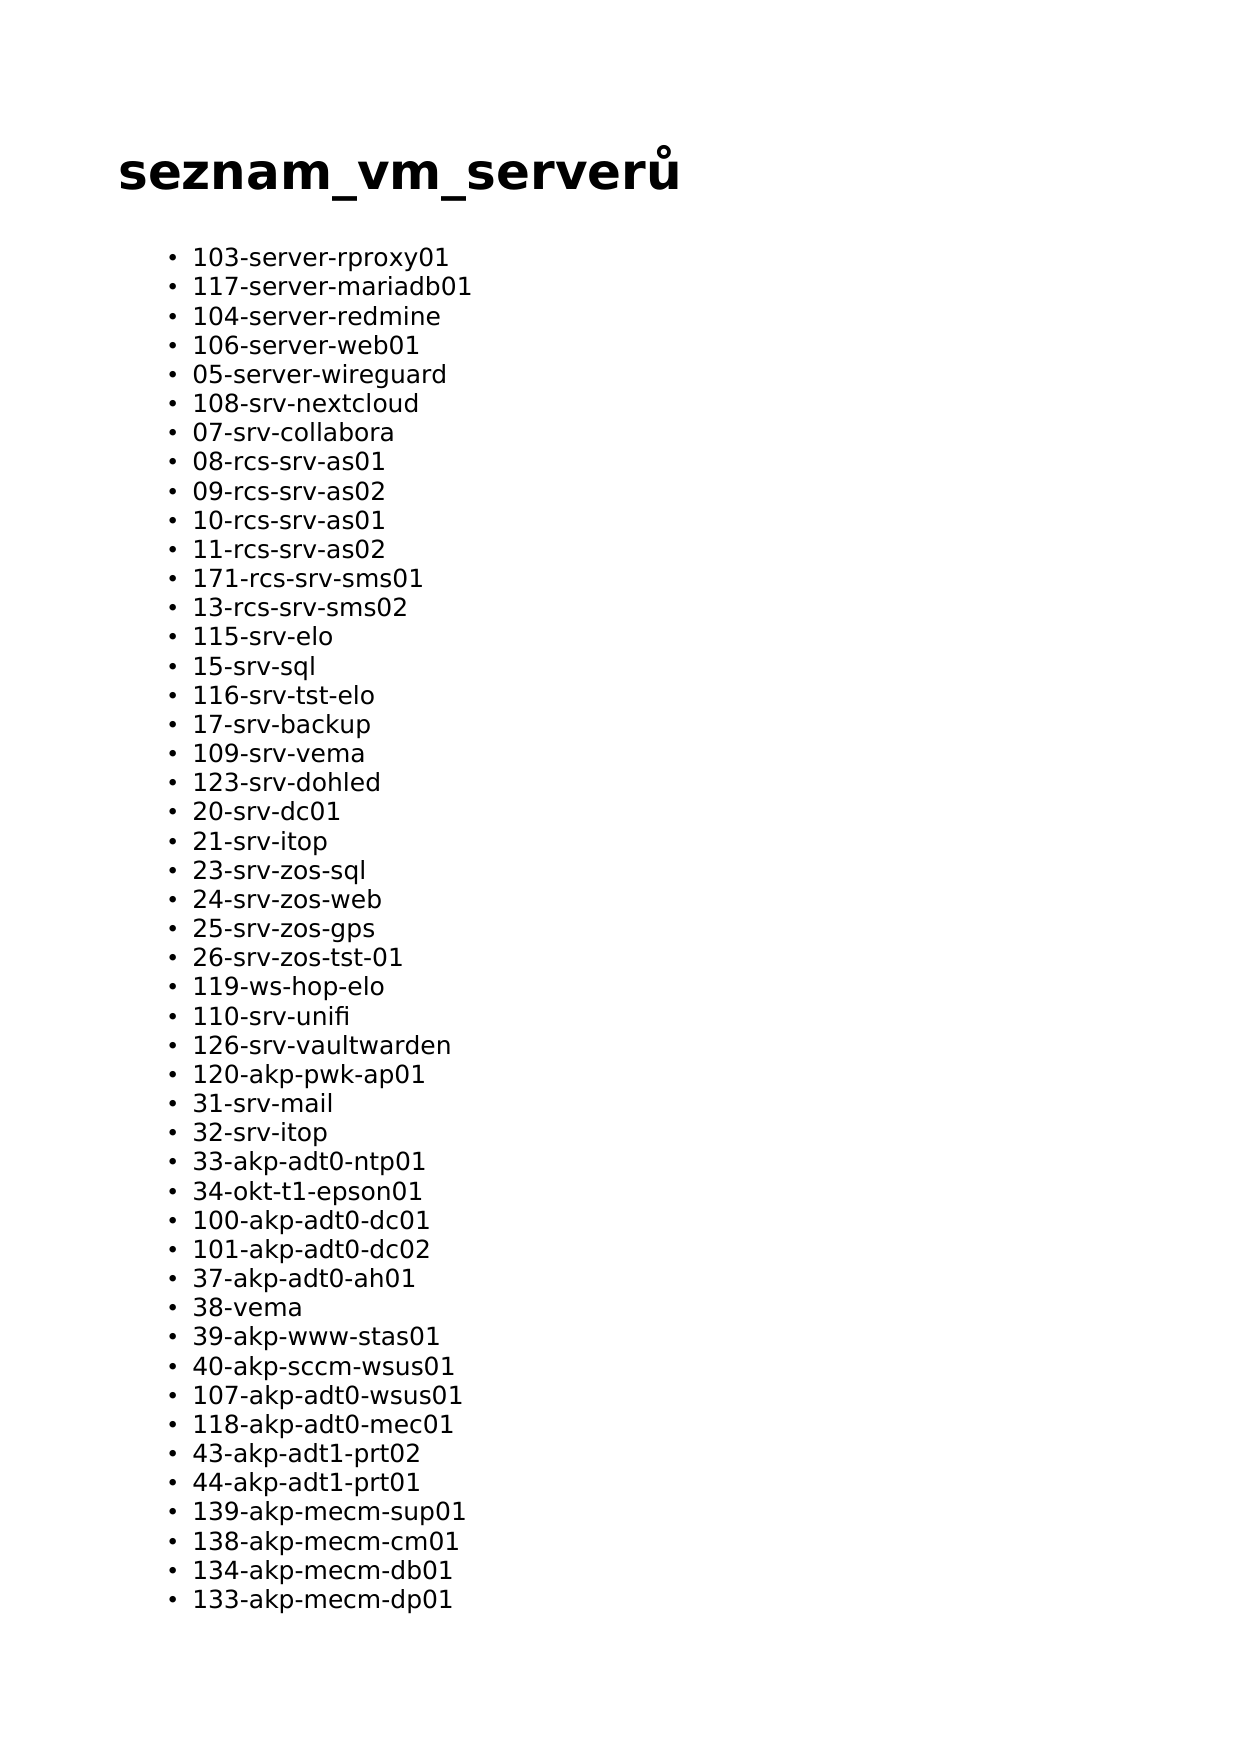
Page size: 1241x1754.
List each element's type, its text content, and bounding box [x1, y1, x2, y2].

list 110-srv-unifi [177, 1002, 1122, 1031]
list 10-rcs-srv-as01 [177, 506, 1122, 535]
list 08-rcs-srv-as01 [177, 447, 1122, 477]
list 07-srv-collabora [177, 418, 1122, 447]
list 26-srv-zos-tst-01 [177, 943, 1122, 972]
list 32-srv-itop [177, 1118, 1122, 1147]
list 115-srv-elo [177, 622, 1122, 652]
list 24-srv-zos-web [177, 885, 1122, 914]
list 37-akp-adt0-ah01 [177, 1264, 1122, 1293]
list 40-akp-sccm-wsus01 [177, 1352, 1122, 1381]
list 139-akp-mecm-sup01 [177, 1497, 1122, 1527]
list 21-srv-itop [177, 827, 1122, 856]
list 33-akp-adt0-ntp01 [177, 1147, 1122, 1177]
list 17-srv-backup [177, 710, 1122, 739]
list 133-akp-mecm-dp01 [177, 1585, 1122, 1614]
list 20-srv-dc01 [177, 797, 1122, 827]
list 123-srv-dohled [177, 768, 1122, 797]
list 43-akp-adt1-prt02 [177, 1439, 1122, 1468]
list 138-akp-mecm-cm01 [177, 1527, 1122, 1556]
list 25-srv-zos-gps [177, 914, 1122, 943]
list 126-srv-vaultwarden [177, 1031, 1122, 1060]
list 38-vema [177, 1293, 1122, 1322]
list 171-rcs-srv-sms01 [177, 564, 1122, 593]
list 13-rcs-srv-sms02 [177, 593, 1122, 622]
list 15-srv-sql [177, 652, 1122, 681]
list 106-server-web01 [177, 331, 1122, 360]
list 108-srv-nextcloud [177, 389, 1122, 418]
list 119-ws-hop-elo [177, 972, 1122, 1002]
list 116-srv-tst-elo [177, 681, 1122, 710]
list 44-akp-adt1-prt01 [177, 1468, 1122, 1497]
list 103-server-rproxy01 [177, 243, 1122, 272]
list 05-server-wireguard [177, 360, 1122, 389]
list 109-srv-vema [177, 739, 1122, 768]
list 100-akp-adt0-dc01 [177, 1206, 1122, 1235]
list 31-srv-mail [177, 1089, 1122, 1118]
list 101-akp-adt0-dc02 [177, 1235, 1122, 1264]
subtitle seznam_vm_serverů [118, 143, 1122, 201]
list 34-okt-t1-epson01 [177, 1177, 1122, 1206]
list 104-server-redmine [177, 302, 1122, 331]
list 118-akp-adt0-mec01 [177, 1410, 1122, 1439]
list 09-rcs-srv-as02 [177, 477, 1122, 506]
list 120-akp-pwk-ap01 [177, 1060, 1122, 1089]
list 107-akp-adt0-wsus01 [177, 1381, 1122, 1410]
list 117-server-mariadb01 [177, 272, 1122, 302]
list 39-akp-www-stas01 [177, 1322, 1122, 1352]
list 11-rcs-srv-as02 [177, 535, 1122, 564]
list 23-srv-zos-sql [177, 856, 1122, 885]
list 134-akp-mecm-db01 [177, 1556, 1122, 1585]
